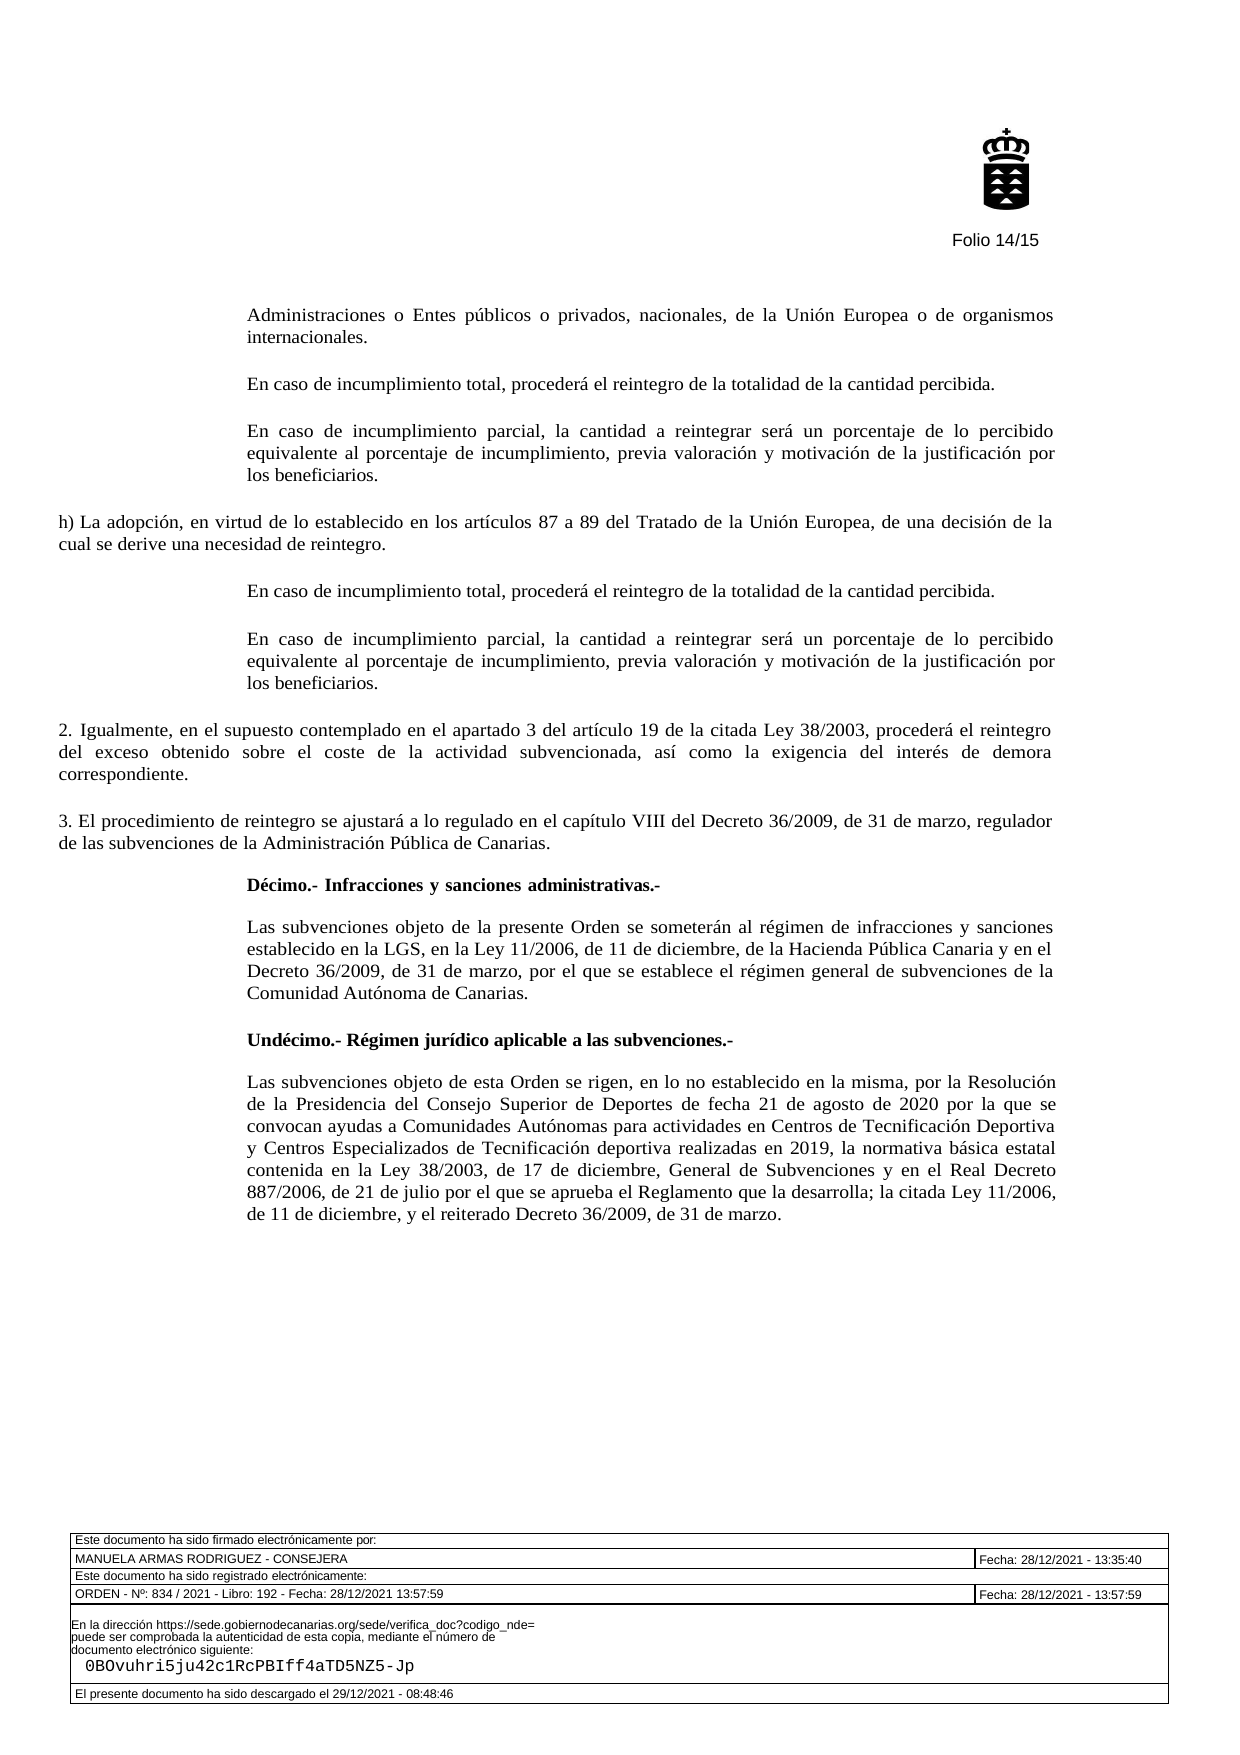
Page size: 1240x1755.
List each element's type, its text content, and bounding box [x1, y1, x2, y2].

text Administraciones o Entes públicos o privados, nacionales, de la Unión Europea o de organismos internacionales. [247, 304, 1055, 347]
text Las subvenciones objeto de la presente Orden se someterán al régimen de infracciones y sanciones establecido en la LGS, en la Ley 11/2006, de 11 de diciembre, de la Hacienda Pública Canaria y en el Decreto 36/2009, de 31 de marzo, por el que se establece el régimen general de subvenciones de la Comunidad Autónoma de Canarias. [247, 916, 1055, 1003]
subtitle Décimo.- Infracciones y sanciones administrativas.- [247, 873, 1181, 895]
text Las subvenciones objeto de esta Orden se rigen, en lo no establecido en la misma, por la Resolución de la Presidencia del Consejo Superior de Deportes de fecha 21 de agosto de 2020 por la que se convocan ayudas a Comunidades Autónomas para actividades en Centros de Tecnificación Deportiva y Centros Especializados de Tecnificación deportiva realizadas en 2019, la normativa básica estatal contenida en la Ley 38/2003, de 17 de diciembre, General de Subvenciones y en el Real Decreto 887/2006, de 21 de julio por el que se aprueba el Reglamento que la desarrolla; la citada Ley 11/2006, de 11 de diciembre, y el reiterado Decreto 36/2009, de 31 de marzo. [247, 1071, 1056, 1224]
list El procedimiento de reintegro se ajustará a lo regulado en el capítulo VIII del Decreto 36/2009, de 31 de marzo, regulador de las subvenciones de la Administración Pública de Canarias. [58, 810, 1054, 853]
list Igualmente, en el supuesto contemplado en el apartado 3 del artículo 19 de la citada Ley 38/2003, procederá el reintegro del exceso obtenido sobre el coste de la actividad subvencionada, así como la exigencia del interés de demora correspondiente. [58, 718, 1054, 784]
subtitle Undécimo.- Régimen jurídico aplicable a las subvenciones.- [247, 1029, 1181, 1050]
list La adopción, en virtud de lo establecido en los artículos 87 a 89 del Tratado de la Unión Europea, de una decisión de la cual se derive una necesidad de reintegro. [58, 511, 1054, 555]
text En caso de incumplimiento parcial, la cantidad a reintegrar será un porcentaje de lo percibido equivalente al porcentaje de incumplimiento, previa valoración y motivación de la justificación por los beneficiarios. [247, 420, 1055, 486]
text En caso de incumplimiento total, procederá el reintegro de la totalidad de la cantidad percibida. [247, 580, 1181, 602]
text En caso de incumplimiento total, procederá el reintegro de la totalidad de la cantidad percibida. [247, 373, 1181, 394]
text En caso de incumplimiento parcial, la cantidad a reintegrar será un porcentaje de lo percibido equivalente al porcentaje de incumplimiento, previa valoración y motivación de la justificación por los beneficiarios. [247, 628, 1055, 693]
